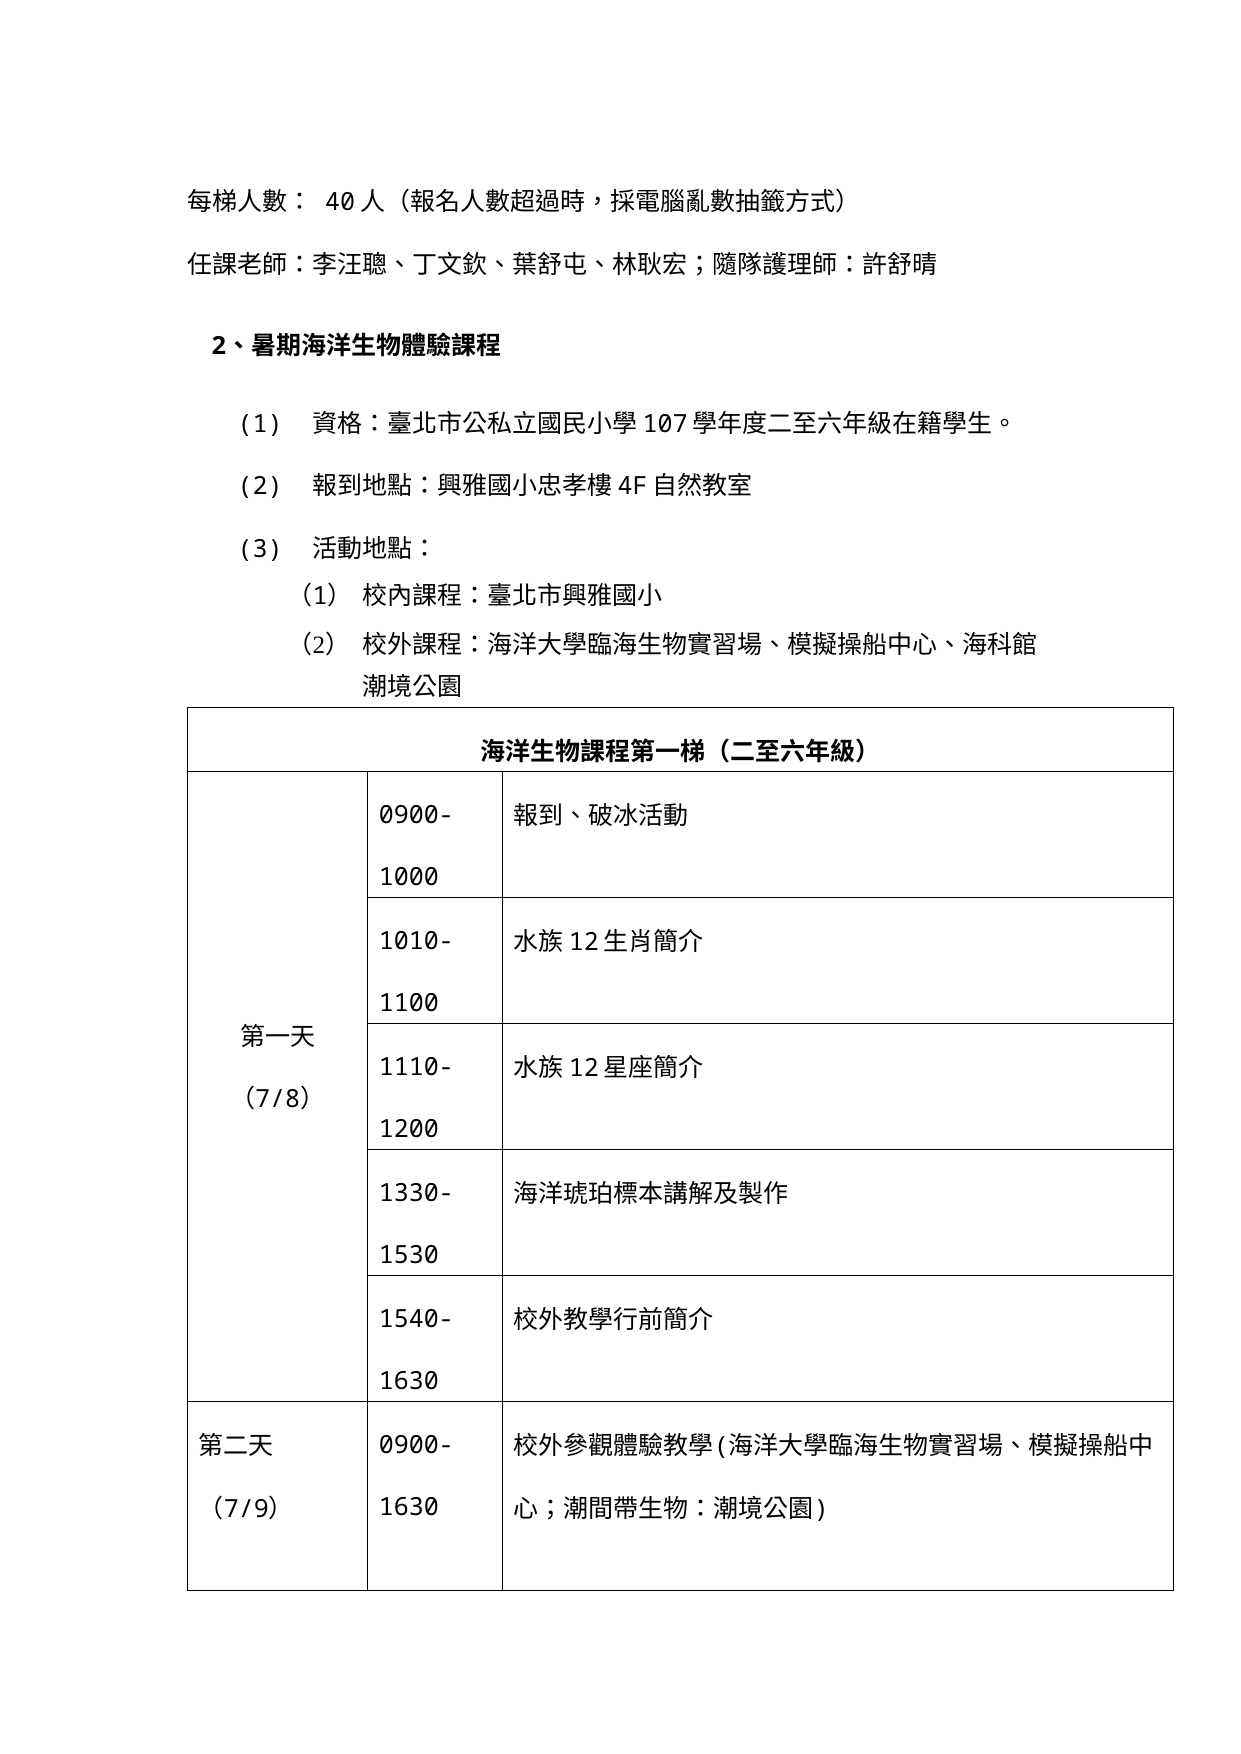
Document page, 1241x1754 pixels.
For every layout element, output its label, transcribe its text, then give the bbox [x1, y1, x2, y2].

list 暑期海洋生物體驗課程 [211, 302, 1053, 364]
table_cell 水族12星座簡介 [503, 1024, 1173, 1149]
list 活動地點： [237, 505, 1053, 567]
table_cell 1110-1200 [368, 1024, 502, 1149]
table_cell 校外參觀體驗教學(海洋大學臨海生物實習場、模擬操船中心；潮間帶生物：潮境公園) [503, 1402, 1173, 1589]
table_cell 報到、破冰活動 [503, 772, 1173, 897]
table_cell 水族12生肖簡介 [503, 898, 1173, 1023]
table_cell 海洋琥珀標本講解及製作 [503, 1150, 1173, 1275]
table_cell 第一天（7/8） [188, 772, 367, 1401]
table_cell 0900-1000 [368, 772, 502, 897]
table_cell 校外教學行前簡介 [503, 1276, 1173, 1401]
table_header 海洋生物課程第一梯（二至六年級） [188, 708, 1173, 771]
text 任課老師：李汪聰、丁文欽、葉舒屯、林耿宏；隨隊護理師：許舒晴 [187, 221, 1053, 283]
table_cell 第二天（7/9） [188, 1402, 367, 1589]
text 每梯人數： 40人（報名人數超過時，採電腦亂數抽籤方式） [187, 158, 1053, 221]
list 報到地點：興雅國小忠孝樓4F自然教室 [237, 442, 1053, 505]
table_cell 1540-1630 [368, 1276, 502, 1401]
table_cell 0900-1630 [368, 1402, 502, 1589]
list 校外課程：海洋大學臨海生物實習場、模擬操船中心、海科館潮境公園 [287, 620, 1053, 703]
table_cell 1330-1530 [368, 1150, 502, 1275]
list 資格：臺北市公私立國民小學107學年度二至六年級在籍學生。 [237, 380, 1053, 442]
list 校內課程：臺北市興雅國小 [287, 571, 1053, 613]
table_cell 1010-1100 [368, 898, 502, 1023]
